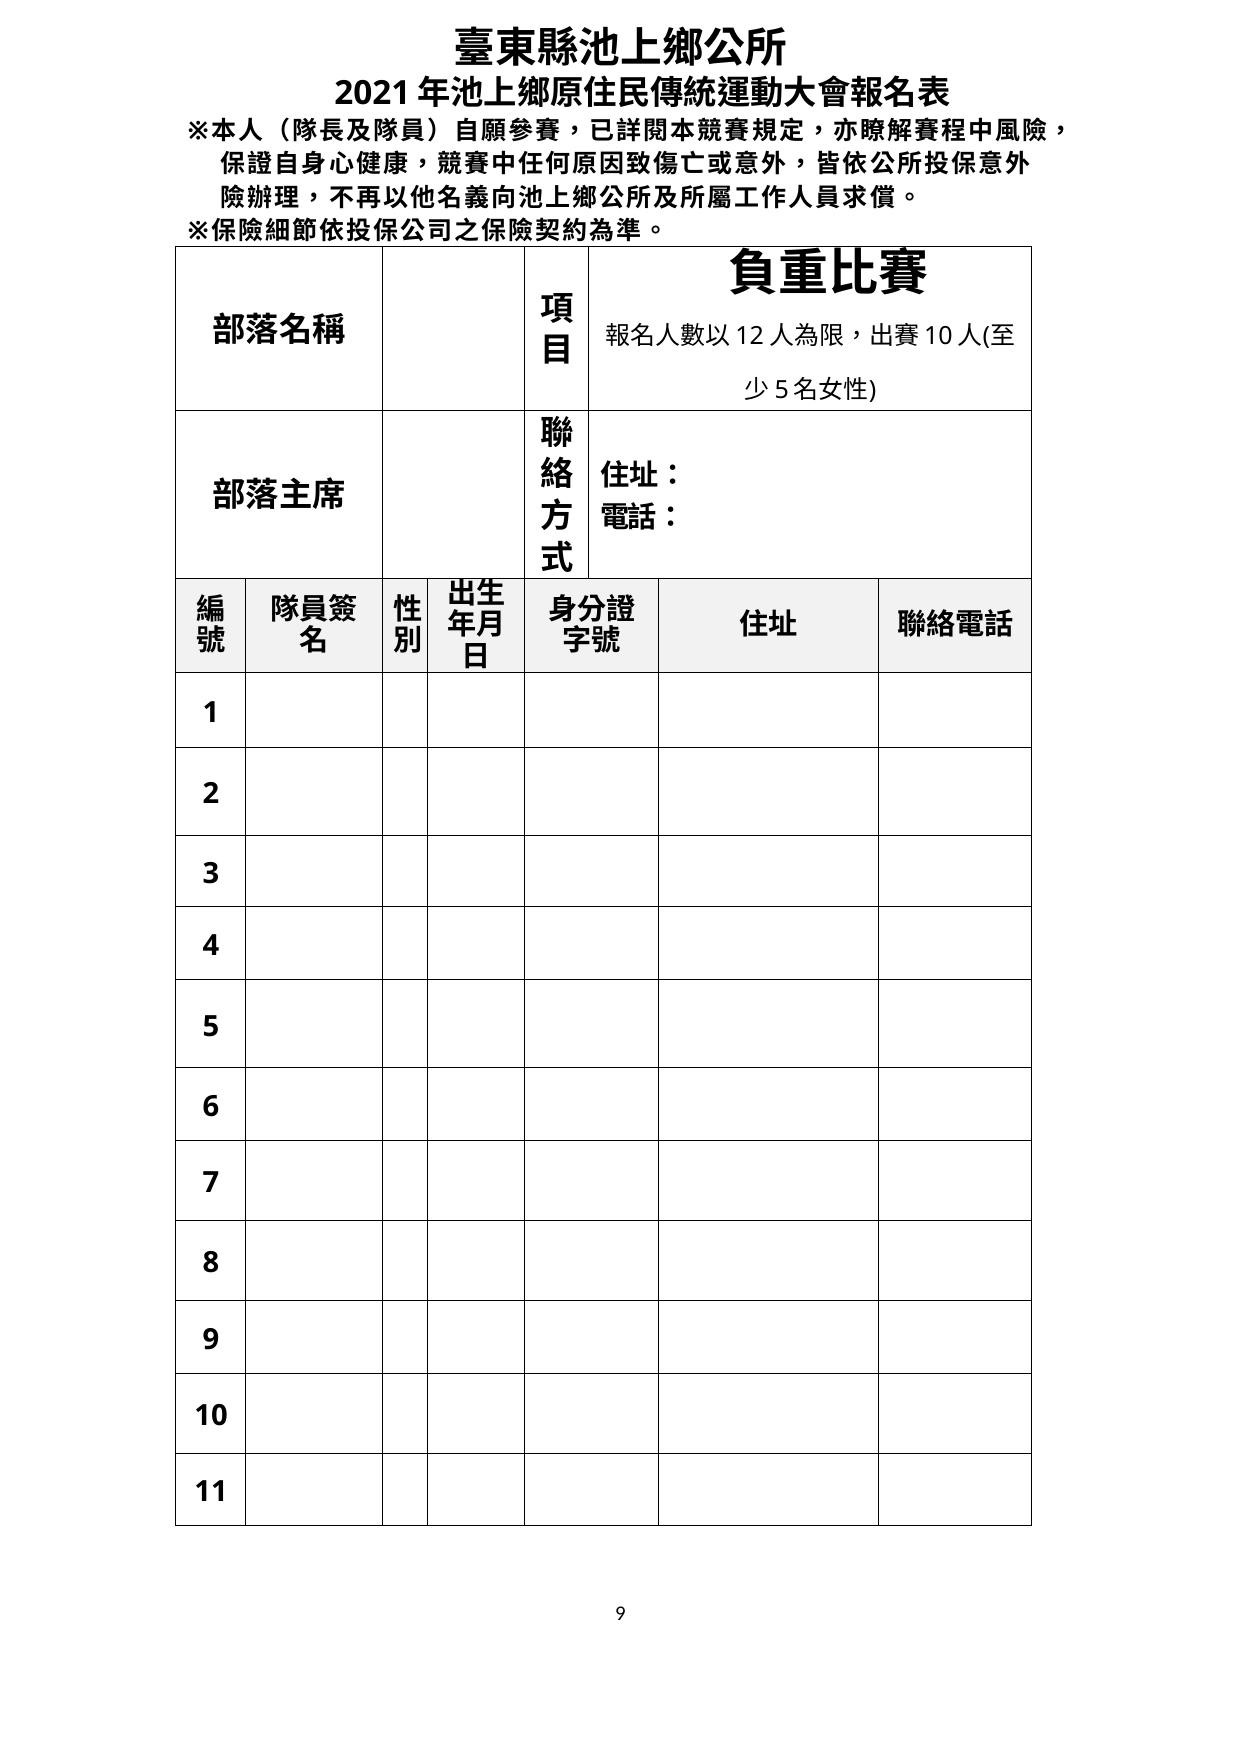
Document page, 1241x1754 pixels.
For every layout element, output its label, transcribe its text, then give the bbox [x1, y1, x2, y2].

table_cell [428, 1454, 524, 1524]
table_cell [659, 980, 878, 1067]
table_cell [879, 1454, 1031, 1524]
table_cell [525, 907, 658, 979]
table_cell 部落主席 [176, 411, 382, 577]
table_cell 11 [176, 1454, 245, 1524]
table_cell 隊員簽名 [246, 579, 382, 672]
table_cell 1 [176, 673, 245, 747]
table_cell [525, 836, 658, 906]
table_cell 5 [176, 980, 245, 1067]
table_cell [428, 907, 524, 979]
table_cell [659, 1141, 878, 1220]
text ※本人（隊長及隊員）自願參賽，已詳閱本競賽規定，亦瞭解賽程中風險，保證自身心健康，競賽中任何原因致傷亡或意外，皆依公所投保意外險辦理，不再以他名義向池上鄉公所及所屬工作人員求償。 [187, 113, 1053, 213]
table_cell 8 [176, 1221, 245, 1299]
table_cell [383, 1221, 427, 1299]
table_cell 3 [176, 836, 245, 906]
table_cell [525, 673, 658, 747]
table_cell [383, 1374, 427, 1453]
table_cell 聯絡 方式 [525, 411, 588, 577]
table_cell 住址 [659, 579, 878, 672]
table_cell [659, 1068, 878, 1140]
table_cell [879, 1141, 1031, 1220]
table_cell [246, 1454, 382, 1524]
table_cell [428, 748, 524, 834]
table_cell [659, 748, 878, 834]
table_cell 9 [176, 1301, 245, 1373]
table_cell [428, 673, 524, 747]
table_cell [383, 980, 427, 1067]
table_cell 身分證字號 [525, 579, 658, 672]
table_cell [879, 836, 1031, 906]
table_cell [428, 1141, 524, 1220]
table_header 部落名稱 [176, 247, 382, 410]
text 2021年池上鄉原住民傳統運動大會報名表 [232, 71, 1053, 113]
table_cell [879, 980, 1031, 1067]
table_cell 出生 年月日 [428, 579, 524, 672]
table_header [383, 247, 524, 410]
table_cell [879, 748, 1031, 834]
table_cell 6 [176, 1068, 245, 1140]
table_cell [383, 836, 427, 906]
table_cell [246, 1221, 382, 1299]
table_cell [659, 836, 878, 906]
table_cell 4 [176, 907, 245, 979]
table_cell [383, 411, 524, 577]
table_cell [246, 1141, 382, 1220]
table_cell [659, 673, 878, 747]
table_cell [659, 1374, 878, 1453]
table_cell [659, 907, 878, 979]
table_cell 住址： 電話： [589, 411, 1031, 577]
table_cell [525, 1374, 658, 1453]
table_cell 2 [176, 748, 245, 834]
table_cell [525, 1221, 658, 1299]
table_cell [383, 673, 427, 747]
table_cell [428, 1374, 524, 1453]
table_cell [246, 673, 382, 747]
table_cell [383, 1454, 427, 1524]
table_cell [525, 1068, 658, 1140]
table_header 負重比賽 報名人數以12人為限，出賽10人(至少5名女性) [589, 247, 1031, 410]
table_cell [246, 907, 382, 979]
table_cell [659, 1301, 878, 1373]
table_cell [246, 1301, 382, 1373]
table_cell [246, 836, 382, 906]
table_cell 編 號 [176, 579, 245, 672]
table_cell [383, 1141, 427, 1220]
table_cell 性 別 [383, 579, 427, 672]
table_cell [428, 1301, 524, 1373]
table_cell [879, 1068, 1031, 1140]
table_cell [428, 1221, 524, 1299]
text ※保險細節依投保公司之保險契約為準。 [187, 213, 1053, 246]
text 臺東縣池上鄉公所 [187, 29, 1053, 71]
table_cell [879, 673, 1031, 747]
table_cell [246, 1068, 382, 1140]
table_cell [525, 1301, 658, 1373]
table_cell [246, 980, 382, 1067]
table_cell [879, 1374, 1031, 1453]
table_cell [383, 1301, 427, 1373]
table_cell [525, 1141, 658, 1220]
table_header 項目 [525, 247, 588, 410]
table_cell [428, 980, 524, 1067]
table_cell [246, 1374, 382, 1453]
table_cell [525, 1454, 658, 1524]
table_cell [879, 907, 1031, 979]
table_cell [383, 907, 427, 979]
table_cell [428, 1068, 524, 1140]
table_cell [428, 836, 524, 906]
table_cell [525, 980, 658, 1067]
table_cell [659, 1454, 878, 1524]
table_cell [383, 1068, 427, 1140]
table_cell [525, 748, 658, 834]
table_cell [659, 1221, 878, 1299]
table_cell [879, 1301, 1031, 1373]
table_cell [879, 1221, 1031, 1299]
table_cell 7 [176, 1141, 245, 1220]
table_cell 10 [176, 1374, 245, 1453]
table_cell 聯絡電話 [879, 579, 1031, 672]
table_cell [383, 748, 427, 834]
table_cell [246, 748, 382, 834]
